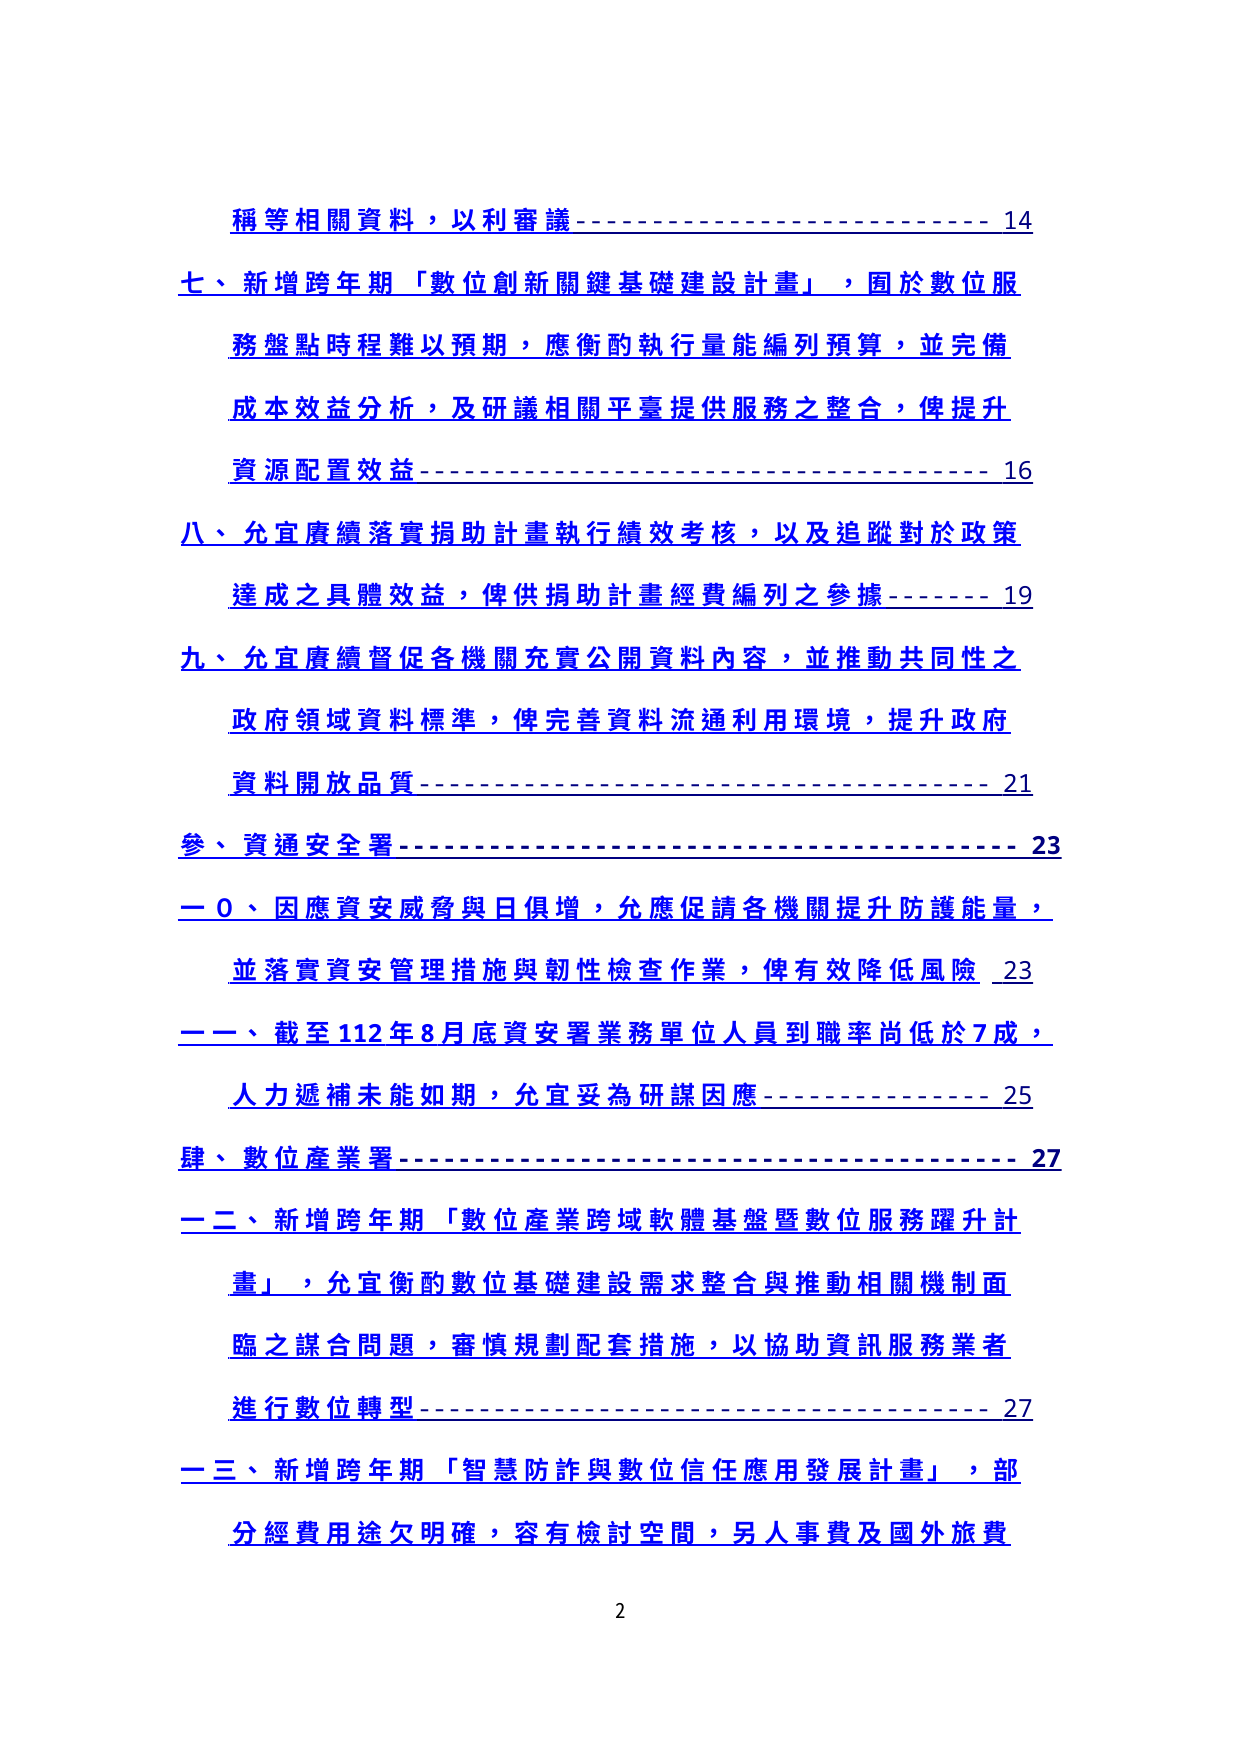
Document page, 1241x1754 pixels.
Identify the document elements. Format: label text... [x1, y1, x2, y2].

text 一０、因應資安威脅與日俱增，允應促請各機關提升防護能量，並落實資安管理措施與韌性檢查作業，俾有效降低風險 23 [177, 865, 1033, 919]
text 八、允宜賡續落實捐助計畫執行績效考核，以及追蹤對於政策達成之具體效益，俾供捐助計畫經費編列之參據 19 [177, 490, 1033, 615]
text 肆、數位產業署 27 [177, 1115, 1063, 1177]
text 七、新增跨年期「數位創新關鍵基礎建設計畫」，囿於數位服務盤點時程難以預期，應衡酌執行量能編列預算，並完備成本效益分析，及研議相關平臺提供服務之整合，俾提升資源配置效益 16 [177, 240, 1033, 490]
text 一０、因應資安威脅與日俱增，允應促請各機關提升防護能量，並落實資安管理措施與韌性檢查作業，俾有效降低風險 23 [177, 920, 1033, 990]
text 稱等相關資料，以利審議 14 [177, 177, 1033, 240]
text 參、資通安全署 23 [177, 802, 1063, 865]
text 一一、截至112年8月底資安署業務單位人員到職率尚低於7成，人力遞補未能如期，允宜妥為研謀因應 25 [177, 990, 1033, 1044]
text 九、允宜賡續督促各機關充實公開資料內容，並推動共同性之政府領域資料標準，俾完善資料流通利用環境，提升政府資料開放品質 21 [177, 615, 1033, 802]
text 一二、新增跨年期「數位產業跨域軟體基盤暨數位服務躍升計畫」，允宜衡酌數位基礎建設需求整合與推動相關機制面臨之謀合問題，審慎規劃配套措施，以協助資訊服務業者進行數位轉型 27 [177, 1177, 1033, 1427]
text 一一、截至112年8月底資安署業務單位人員到職率尚低於7成，人力遞補未能如期，允宜妥為研謀因應 25 [177, 1045, 1033, 1115]
text 一三、新增跨年期「智慧防詐與數位信任應用發展計畫」，部分經費用途欠明確，容有檢討空間，另人事費及國外旅費 [177, 1427, 1033, 1552]
